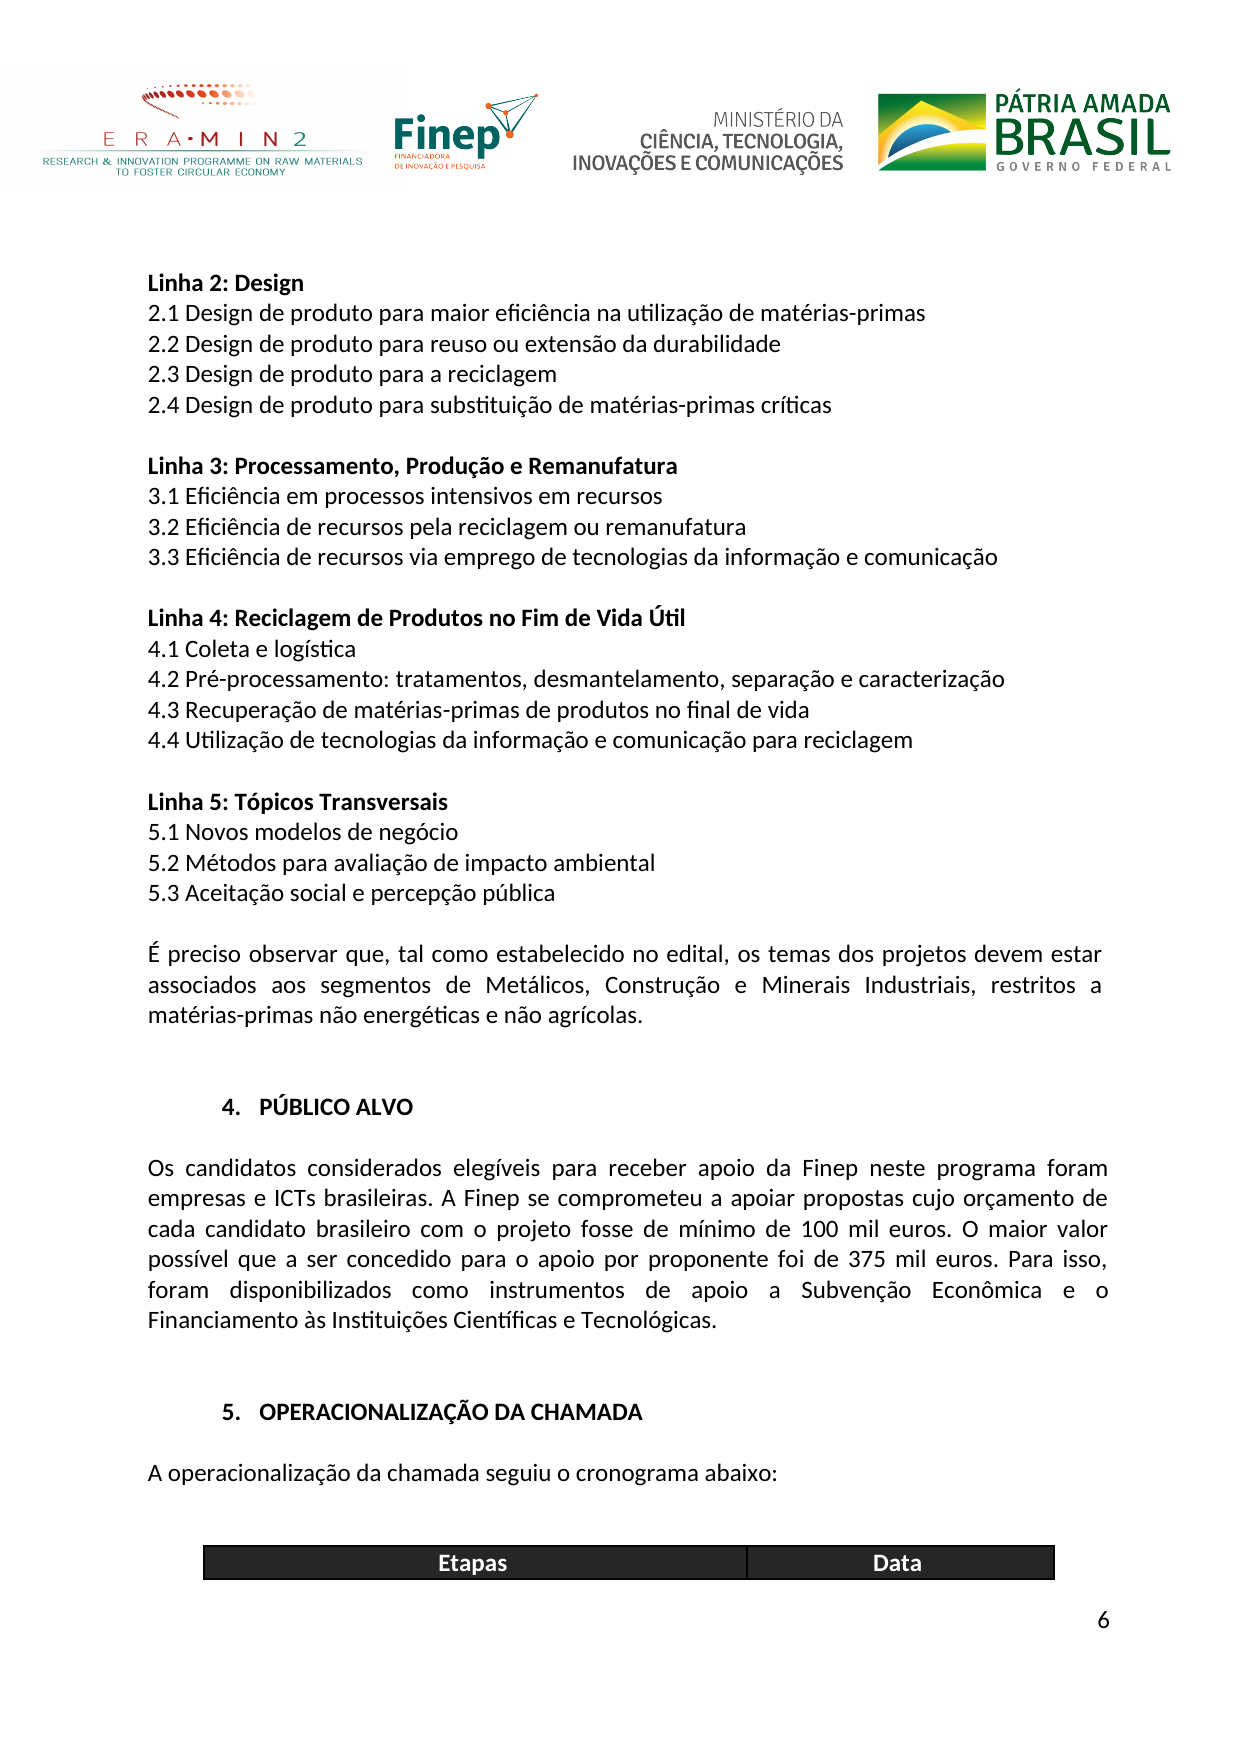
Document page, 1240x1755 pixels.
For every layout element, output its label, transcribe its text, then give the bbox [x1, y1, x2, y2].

text 5.2 Métodos para avaliação de impacto ambiental [148, 847, 1110, 877]
text 5.1 Novos modelos de negócio [148, 816, 1110, 847]
text 2.3 Design de produto para a reciclagem [148, 358, 1110, 389]
text 4.1 Coleta e logística [148, 633, 1110, 663]
text 4.3 Recuperação de matérias-primas de produtos no final de vida [148, 694, 1110, 724]
text Linha 2: Design [148, 267, 1110, 297]
table_header Etapas [205, 1547, 746, 1578]
text 3.1 Eficiência em processos intensivos em recursos [148, 480, 1110, 511]
text 5.3 Aceitação social e percepção pública [148, 877, 1110, 908]
text 3.3 Eficiência de recursos via emprego de tecnologias da informação e comunicação [148, 541, 1110, 572]
text Linha 5: Tópicos Transversais [148, 786, 1110, 816]
text Linha 4: Reciclagem de Produtos no Fim de Vida Útil [148, 602, 1110, 633]
text A operacionalização da chamada seguiu o cronograma abaixo: [148, 1457, 1110, 1488]
table_header Data [748, 1547, 1053, 1578]
text É preciso observar que, tal como estabelecido no edital, os temas dos projetos devem estar associados aos segmentos de Metálicos, Construção e Minerais Industriais, restritos a matérias-primas não energéticas e não agrícolas. [148, 938, 1104, 1030]
text 4.4 Utilização de tecnologias da informação e comunicação para reciclagem [148, 724, 1110, 755]
text Linha 3: Processamento, Produção e Remanufatura [148, 450, 1110, 480]
list OPERACIONALIZAÇÃO DA CHAMADA [222, 1396, 1110, 1427]
text 3.2 Eficiência de recursos pela reciclagem ou remanufatura [148, 511, 1110, 541]
text 2.1 Design de produto para maior eficiência na utilização de matérias-primas [148, 297, 1110, 328]
text 2.2 Design de produto para reuso ou extensão da durabilidade [148, 328, 1110, 358]
text 4.2 Pré-processamento: tratamentos, desmantelamento, separação e caracterização [148, 663, 1110, 694]
list PÚBLICO ALVO [222, 1091, 1110, 1121]
text 2.4 Design de produto para substituição de matérias-primas críticas [148, 389, 1110, 419]
text Os candidatos considerados elegíveis para receber apoio da Finep neste programa foram empresas e ICTs brasileiras. A Finep se comprometeu a apoiar propostas cujo orçamento de cada candidato brasileiro com o projeto fosse de mínimo de 100 mil euros. O maior valor possível que a ser concedido para o apoio por proponente foi de 375 mil euros. Para isso, foram disponibilizados como instrumentos de apoio a Subvenção Econômica e o Financiamento às Instituições Científicas e Tecnológicas. [148, 1152, 1110, 1335]
